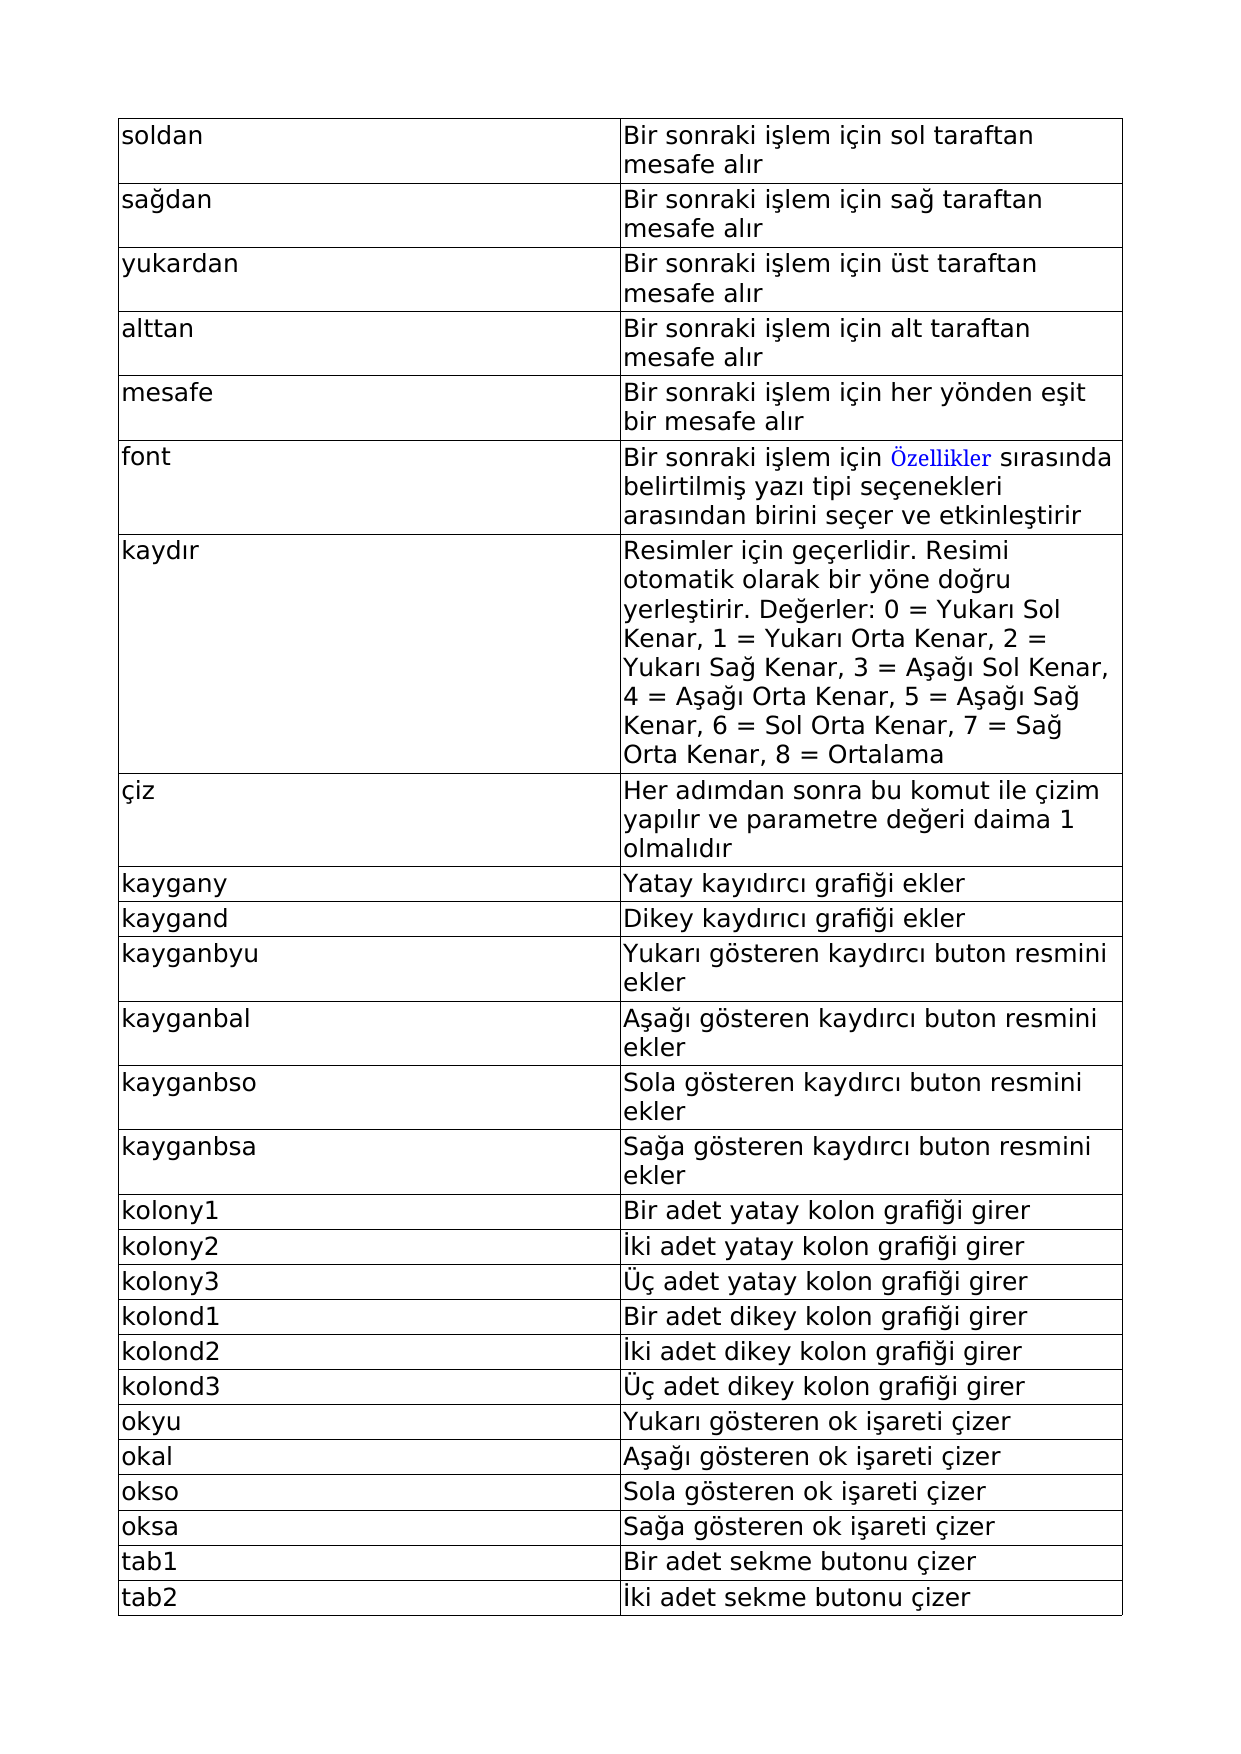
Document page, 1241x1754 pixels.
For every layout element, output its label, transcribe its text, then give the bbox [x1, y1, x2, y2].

table_cell okyu [119, 1405, 620, 1439]
table_cell Sola gösteren ok işareti çizer [621, 1475, 1122, 1509]
table_cell Bir sonraki işlem için Özellikler sırasında belirtilmiş yazı tipi seçenekleri arasından birini seçer ve etkinleştirir [621, 441, 1122, 533]
table_cell Bir adet yatay kolon grafiği girer [621, 1195, 1122, 1229]
table_cell Bir sonraki işlem için sağ taraftan mesafe alır [621, 184, 1122, 247]
table_cell kolony1 [119, 1195, 620, 1229]
table_cell mesafe [119, 376, 620, 439]
table_cell kayganbsa [119, 1130, 620, 1193]
table_cell tab1 [119, 1546, 620, 1580]
table_cell İki adet sekme butonu çizer [621, 1581, 1122, 1615]
table_cell kaygany [119, 867, 620, 901]
table_cell Aşağı gösteren ok işareti çizer [621, 1440, 1122, 1474]
table_cell Sağa gösteren kaydırcı buton resmini ekler [621, 1130, 1122, 1193]
table_cell Bir adet dikey kolon grafiği girer [621, 1300, 1122, 1334]
table_cell çiz [119, 774, 620, 866]
table_cell kolond2 [119, 1335, 620, 1369]
table_cell İki adet dikey kolon grafiği girer [621, 1335, 1122, 1369]
table_cell yukardan [119, 248, 620, 311]
table_cell İki adet yatay kolon grafiği girer [621, 1230, 1122, 1264]
table_cell Yatay kayıdırcı grafiği ekler [621, 867, 1122, 901]
table_cell tab2 [119, 1581, 620, 1615]
table_cell kolond3 [119, 1370, 620, 1404]
table_cell kaygand [119, 902, 620, 936]
table_cell okal [119, 1440, 620, 1474]
table_cell oksa [119, 1511, 620, 1544]
table_cell kolond1 [119, 1300, 620, 1334]
table_cell Bir sonraki işlem için üst taraftan mesafe alır [621, 248, 1122, 311]
table_cell okso [119, 1475, 620, 1509]
table_cell font [119, 441, 620, 533]
table_cell Her adımdan sonra bu komut ile çizim yapılır ve parametre değeri daima 1 olmalıdır [621, 774, 1122, 866]
table_cell Sola gösteren kaydırcı buton resmini ekler [621, 1066, 1122, 1129]
table_cell alttan [119, 312, 620, 375]
table_cell Bir adet sekme butonu çizer [621, 1546, 1122, 1580]
table_cell kayganbal [119, 1002, 620, 1065]
table_cell Bir sonraki işlem için alt taraftan mesafe alır [621, 312, 1122, 375]
table_cell Bir sonraki işlem için sol taraftan mesafe alır [621, 119, 1122, 182]
table_cell Resimler için geçerlidir. Resimi otomatik olarak bir yöne doğru yerleştirir. Değerler: 0 = Yukarı Sol Kenar, 1 = Yukarı Orta Kenar, 2 = Yukarı Sağ Kenar, 3 = Aşağı Sol Kenar, 4 = Aşağı Orta Kenar, 5 = Aşağı Sağ Kenar, 6 = Sol Orta Kenar, 7 = Sağ Orta Kenar, 8 = Ortalama [621, 535, 1122, 773]
table_cell kayganbyu [119, 937, 620, 1001]
table_cell Üç adet yatay kolon grafiği girer [621, 1265, 1122, 1299]
table_cell kaydır [119, 535, 620, 773]
table_cell kolony3 [119, 1265, 620, 1299]
table_cell sağdan [119, 184, 620, 247]
table_cell kolony2 [119, 1230, 620, 1264]
table_cell Dikey kaydırıcı grafiği ekler [621, 902, 1122, 936]
table_cell Bir sonraki işlem için her yönden eşit bir mesafe alır [621, 376, 1122, 439]
table_cell Yukarı gösteren ok işareti çizer [621, 1405, 1122, 1439]
table_cell Yukarı gösteren kaydırcı buton resmini ekler [621, 937, 1122, 1001]
table_cell Aşağı gösteren kaydırcı buton resmini ekler [621, 1002, 1122, 1065]
table_cell soldan [119, 119, 620, 182]
table_cell Sağa gösteren ok işareti çizer [621, 1511, 1122, 1544]
table_cell kayganbso [119, 1066, 620, 1129]
table_cell Üç adet dikey kolon grafiği girer [621, 1370, 1122, 1404]
